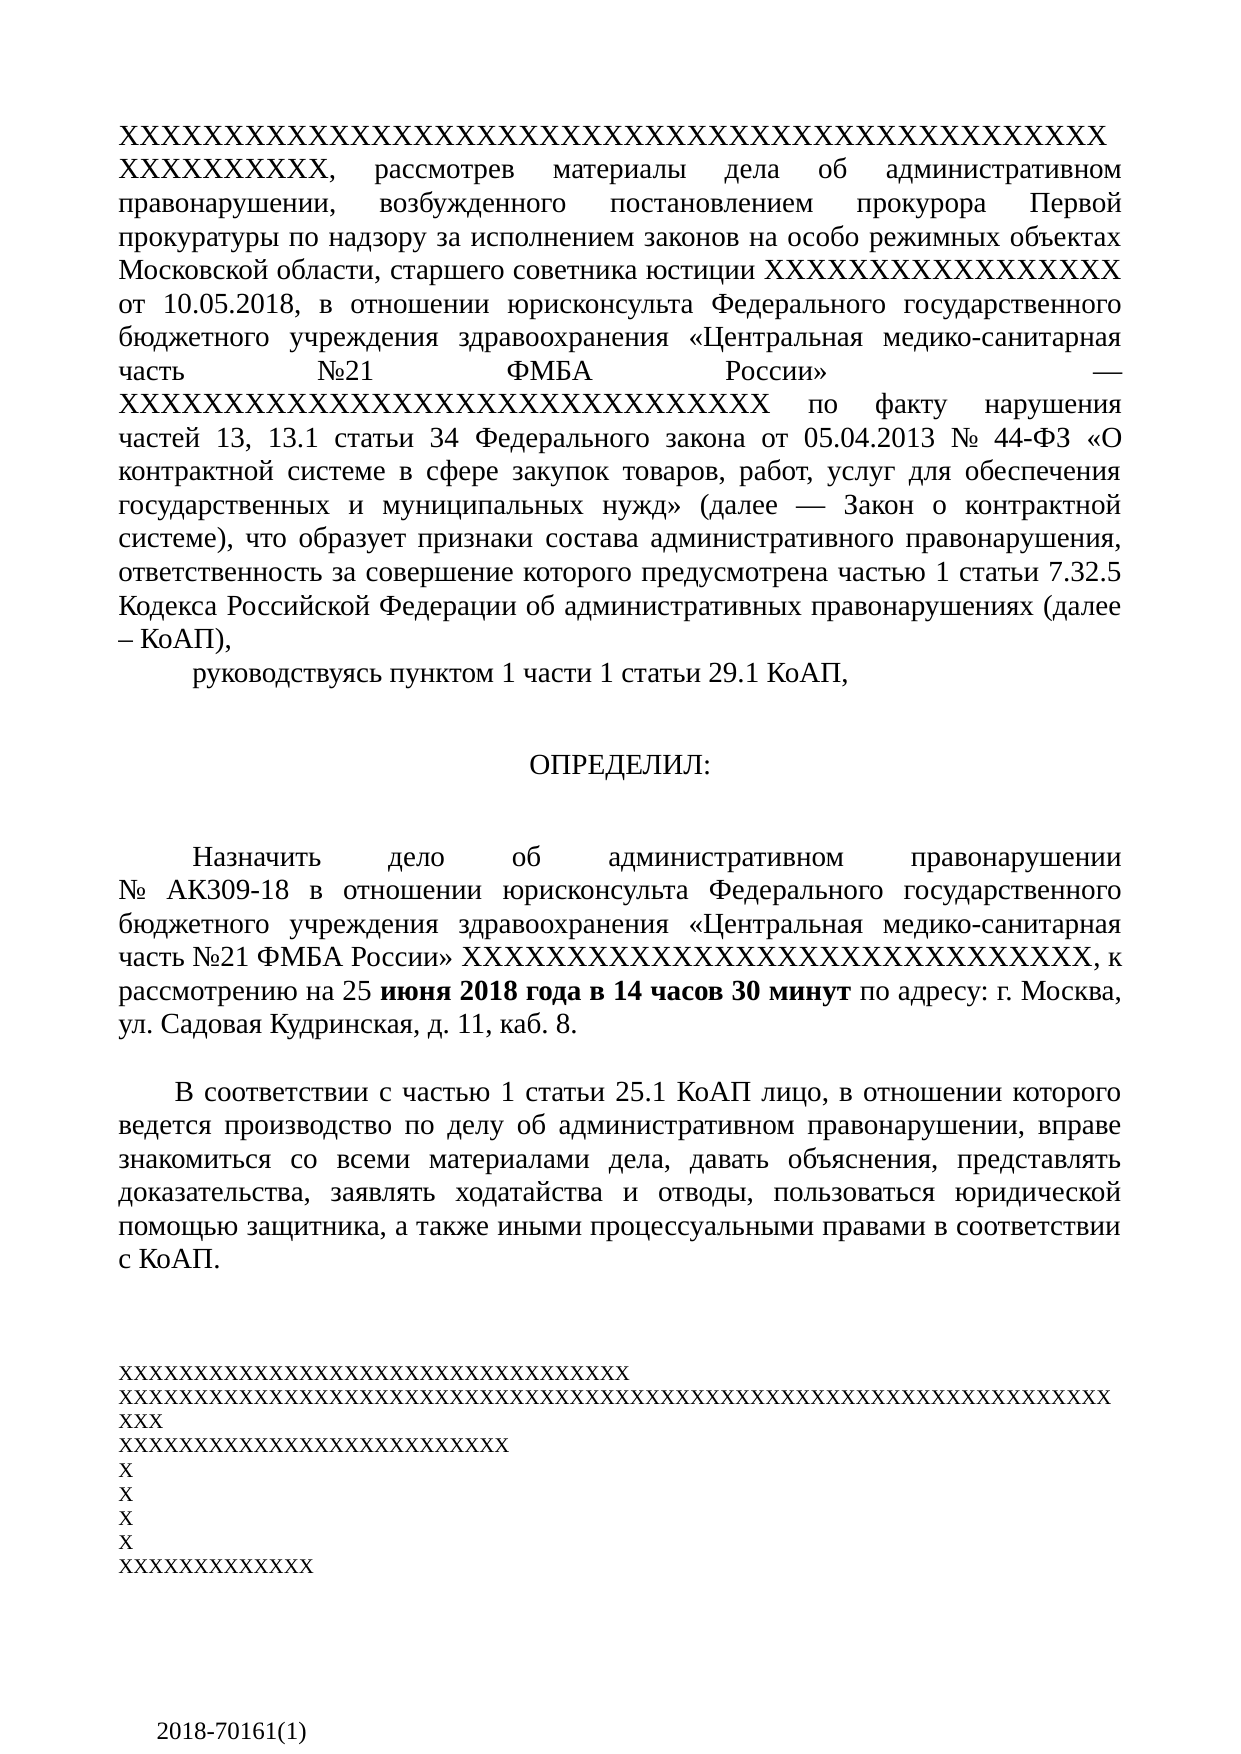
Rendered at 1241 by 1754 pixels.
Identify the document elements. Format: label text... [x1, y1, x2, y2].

text X [118, 1506, 1122, 1530]
text XXXXXXXXXXXXXXXXXXXXXXXXXXXXXXXXXXXXXXXXXXXXXXXXXXXXXXXXX, рассмотрев материалы дела об административном правонарушении, возбужденного постановлением прокурора Первой прокуратуры по надзору за исполнением законов на особо режимных объектах Московской области, старшего советника юстиции XXXXXXXXXXXXXXXXX от 10.05.2018, в отношении юрисконсульта Федерального государственного бюджетного учреждения здравоохранения «Центральная медико-санитарная часть №21 ФМБА России» — XXXXXXXXXXXXXXXXXXXXXXXXXXXXXXX по факту нарушения частей 13, 13.1 статьи 34 Федерального закона от 05.04.2013 № 44-ФЗ «О контрактной системе в сфере закупок товаров, работ, услуг для обеспечения государственных и муниципальных нужд» (далее — Закон о контрактной системе), что образует признаки состава административного правонарушения, ответственность за совершение которого предусмотрена частью 1 статьи 7.32.5 Кодекса Российской Федерации об административных правонарушениях (далее – КоАП), [118, 118, 1122, 655]
text X [118, 1482, 1122, 1506]
text В соответствии с частью 1 статьи 25.1 КоАП лицо, в отношении которого ведется производство по делу об административном правонарушении, вправе знакомиться со всеми материалами дела, давать объяснения, представлять доказательства, заявлять ходатайства и отводы, пользоваться юридической помощью защитника, а также иными процессуальными правами в соответствии с КоАП. [118, 1074, 1122, 1275]
text ОПРЕДЕЛИЛ: [118, 747, 1122, 780]
text XXXXXXXXXXXXX [118, 1554, 1122, 1578]
text XXXXXXXXXXXXXXXXXXXXXXXXXX [118, 1433, 1122, 1457]
text XXXXXXXXXXXXXXXXXXXXXXXXXXXXXXXXXX [118, 1361, 1122, 1385]
text руководствуясь пунктом 1 части 1 статьи 29.1 КоАП, [118, 655, 1122, 688]
text X [118, 1530, 1122, 1554]
text Назначить дело об административном правонарушении № АК309-18 в отношении юрисконсульта Федерального государственного бюджетного учреждения здравоохранения «Центральная медико-санитарная часть №21 ФМБА России» XXXXXXXXXXXXXXXXXXXXXXXXXXXXXX, к рассмотрению на 25 июня 2018 года в 14 часов 30 минут по адресу: г. Москва, ул. Садовая Кудринская, д. 11, каб. 8. [118, 839, 1122, 1040]
text XXXXXXXXXXXXXXXXXXXXXXXXXXXXXXXXXXXXXXXXXXXXXXXXXXXXXXXXXXXXXXXXXXXXX [118, 1385, 1122, 1433]
text X [118, 1457, 1122, 1482]
